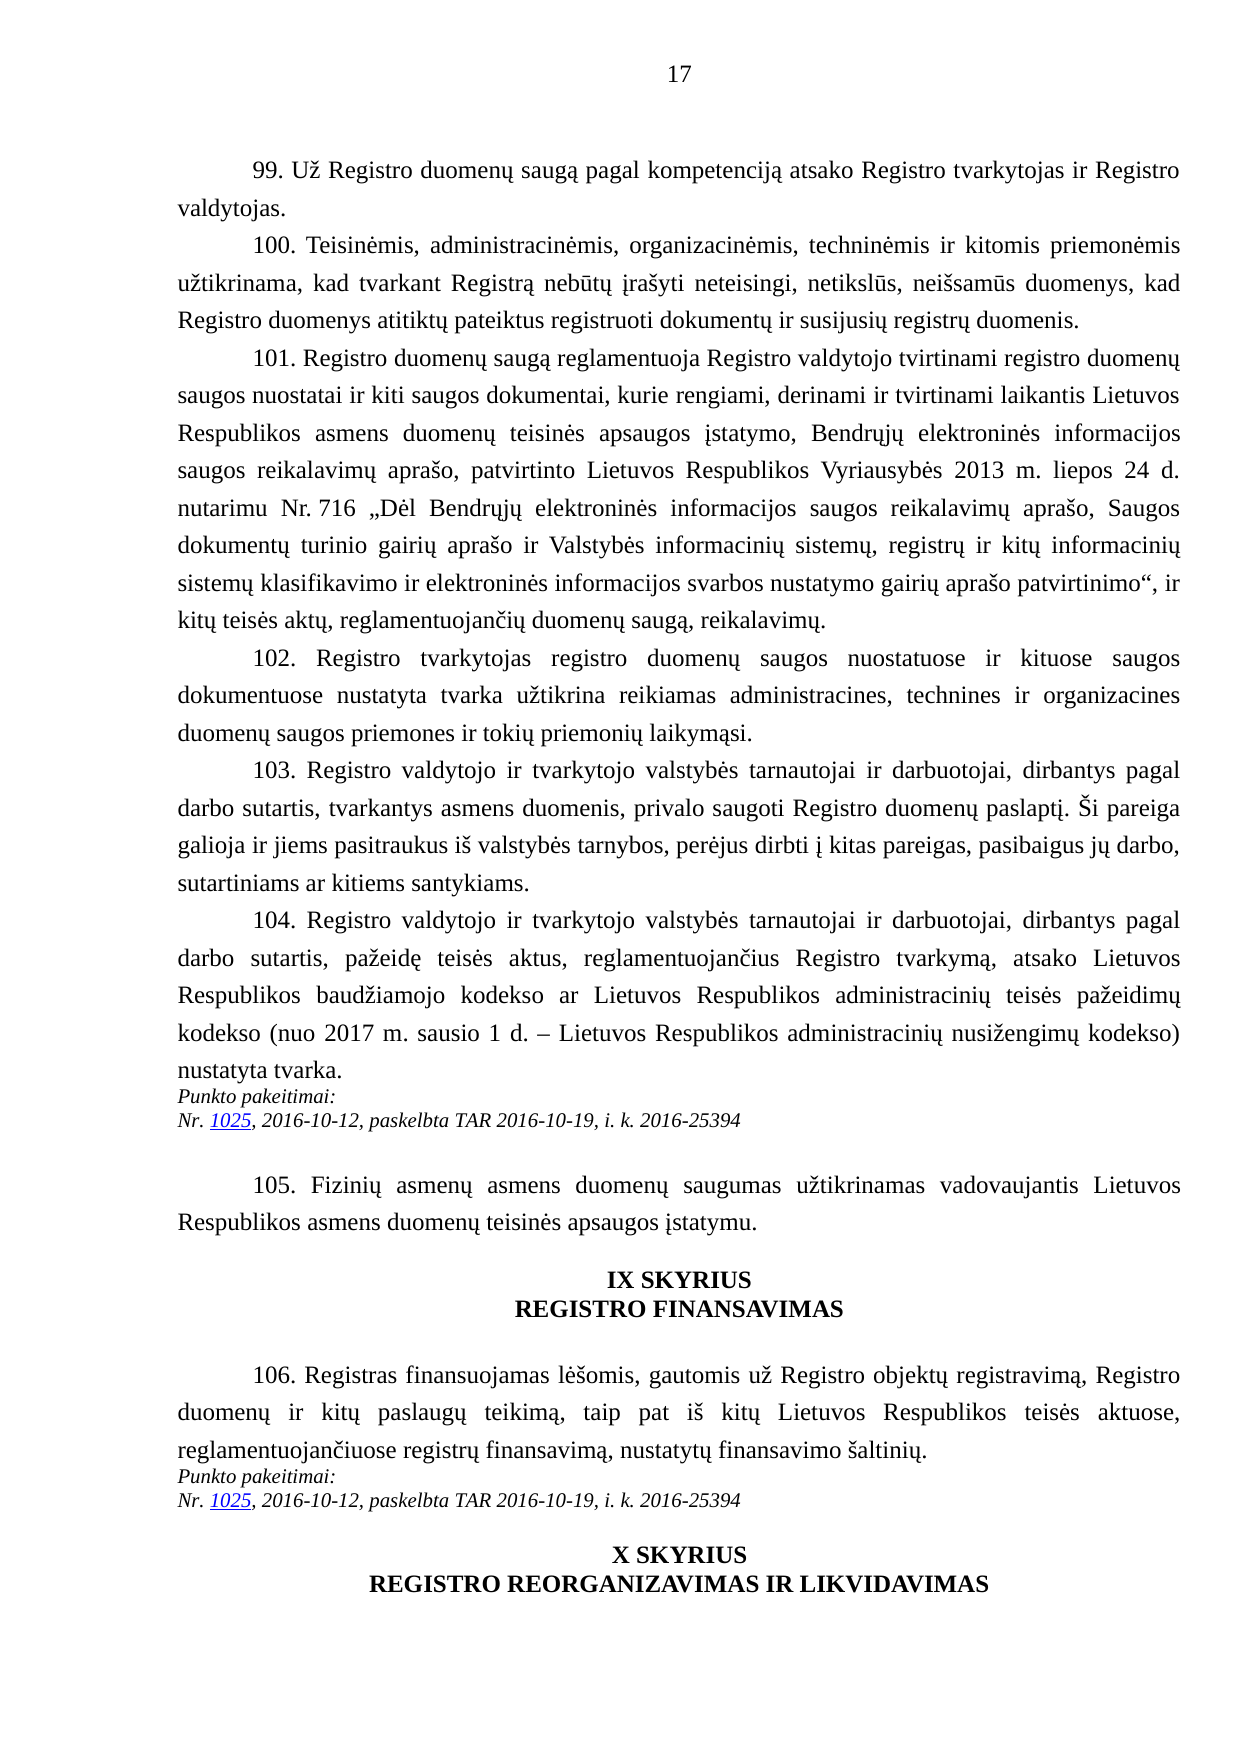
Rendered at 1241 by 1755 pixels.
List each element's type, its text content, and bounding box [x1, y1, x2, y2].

text 105. Fizinių asmenų asmens duomenų saugumas užtikrinamas vadovaujantis Lietuvos Respublikos asmens duomenų teisinės apsaugos įstatymu. [177, 1161, 1181, 1236]
text 103. Registro valdytojo ir tvarkytojo valstybės tarnautojai ir darbuotojai, dirbantys pagal darbo sutartis, tvarkantys asmens duomenis, privalo saugoti Registro duomenų paslaptį. Ši pareiga galioja ir jiems pasitraukus iš valstybės tarnybos, perėjus dirbti į kitas pareigas, pasibaigus jų darbo, sutartiniams ar kitiems santykiams. [177, 747, 1181, 897]
text 100. Teisinėmis, administracinėmis, organizacinėmis, techninėmis ir kitomis priemonėmis užtikrinama, kad tvarkant Registrą nebūtų įrašyti neteisingi, netikslūs, neišsamūs duomenys, kad Registro duomenys atitiktų pateiktus registruoti dokumentų ir susijusių registrų duomenis. [177, 222, 1181, 334]
text 102. Registro tvarkytojas registro duomenų saugos nuostatuose ir kituose saugos dokumentuose nustatyta tvarka užtikrina reikiamas administracines, technines ir organizacines duomenų saugos priemones ir tokių priemonių laikymąsi. [177, 634, 1181, 747]
text Punkto pakeitimai: [177, 1464, 1181, 1488]
text 104. Registro valdytojo ir tvarkytojo valstybės tarnautojai ir darbuotojai, dirbantys pagal darbo sutartis, pažeidę teisės aktus, reglamentuojančius Registro tvarkymą, atsako Lietuvos Respublikos baudžiamojo kodekso ar Lietuvos Respublikos administracinių teisės pažeidimų kodekso (nuo 2017 m. sausio 1 d. – Lietuvos Respublikos administracinių nusižengimų kodekso) nustatyta tvarka. [177, 897, 1181, 1084]
text Punkto pakeitimai: [177, 1084, 1181, 1108]
text 101. Registro duomenų saugą reglamentuoja Registro valdytojo tvirtinami registro duomenų saugos nuostatai ir kiti saugos dokumentai, kurie rengiami, derinami ir tvirtinami laikantis Lietuvos Respublikos asmens duomenų teisinės apsaugos įstatymo, Bendrųjų elektroninės informacijos saugos reikalavimų aprašo, patvirtinto Lietuvos Respublikos Vyriausybės 2013 m. liepos 24 d. nutarimu Nr. 716 „Dėl Bendrųjų elektroninės informacijos saugos reikalavimų aprašo, Saugos dokumentų turinio gairių aprašo ir Valstybės informacinių sistemų, registrų ir kitų informacinių sistemų klasifikavimo ir elektroninės informacijos svarbos nustatymo gairių aprašo patvirtinimo“, ir kitų teisės aktų, reglamentuojančių duomenų saugą, reikalavimų. [177, 334, 1181, 634]
text Nr. 1025, 2016-10-12, paskelbta TAR 2016-10-19, i. k. 2016-25394 [177, 1488, 1181, 1512]
text X SKYRIUS [177, 1541, 1181, 1569]
text 99. Už Registro duomenų saugą pagal kompetenciją atsako Registro tvarkytojas ir Registro valdytojas. [177, 147, 1181, 222]
text 106. Registras finansuojamas lėšomis, gautomis už Registro objektų registravimą, Registro duomenų ir kitų paslaugų teikimą, taip pat iš kitų Lietuvos Respublikos teisės aktuose, reglamentuojančiuose registrų finansavimą, nustatytų finansavimo šaltinių. [177, 1351, 1181, 1464]
text REGISTRO REORGANIZAVIMAS IR LIKVIDAVIMAS [177, 1569, 1181, 1598]
text IX SKYRIUS [177, 1265, 1181, 1294]
text Nr. 1025, 2016-10-12, paskelbta TAR 2016-10-19, i. k. 2016-25394 [177, 1108, 1181, 1132]
text REGISTRO FINANSAVIMAS [177, 1294, 1181, 1322]
